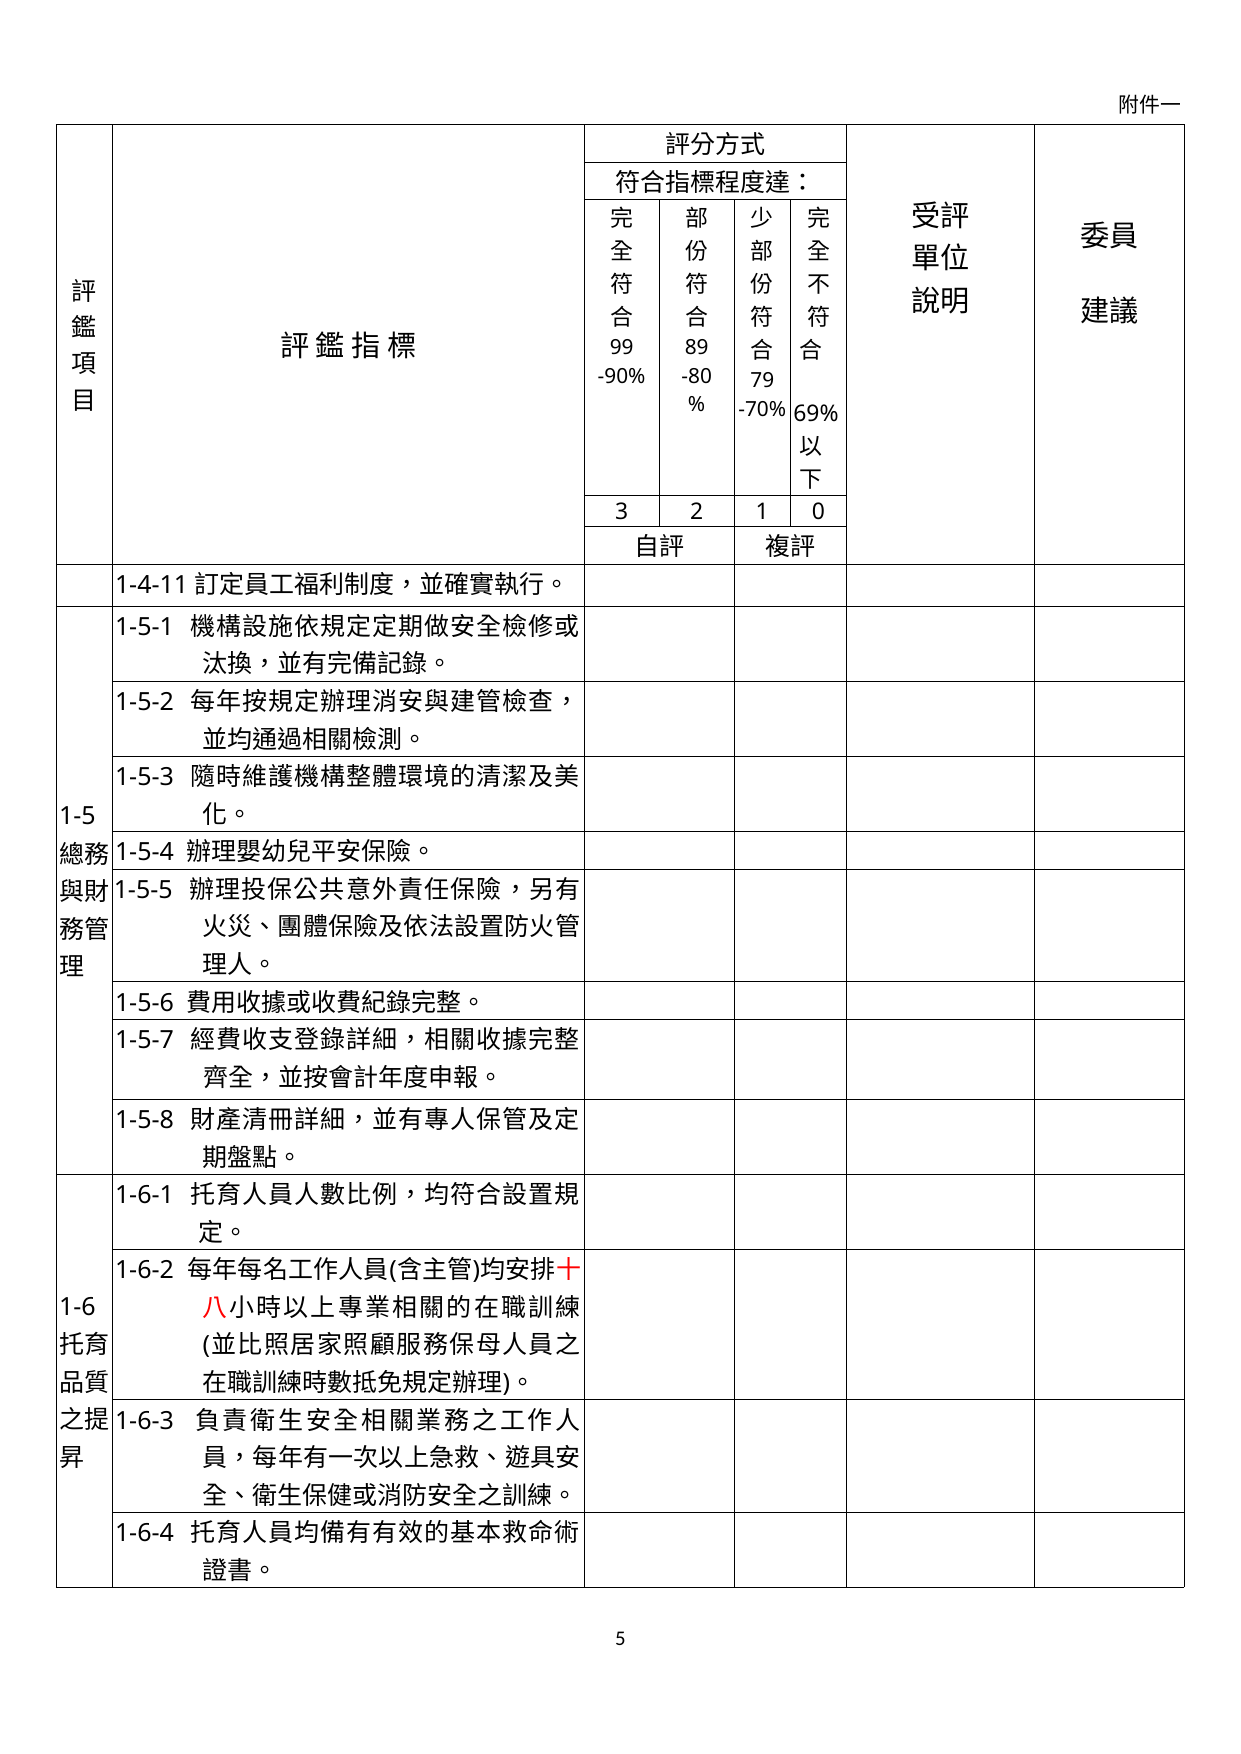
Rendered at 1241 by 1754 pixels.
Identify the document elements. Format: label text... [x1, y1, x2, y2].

table_cell [585, 607, 734, 681]
table_cell 複評 [735, 527, 846, 563]
table_cell [735, 565, 846, 606]
table_cell [735, 832, 846, 869]
table_cell [735, 1175, 846, 1249]
table_cell [1035, 870, 1184, 981]
table_cell [847, 1100, 1034, 1174]
table_cell [585, 870, 734, 981]
table_cell [1035, 832, 1184, 869]
table_cell [585, 1400, 734, 1512]
table_cell [1035, 565, 1184, 606]
table_cell [847, 1020, 1034, 1099]
table_cell 1-6-4 托育人員均備有有效的基本救命術證書。 [113, 1513, 584, 1587]
table_cell [1035, 607, 1184, 681]
table_cell [735, 1400, 846, 1512]
table_cell [1035, 757, 1184, 831]
table_cell [735, 1513, 846, 1587]
table_cell [735, 982, 846, 1019]
table_cell 1-6-1 托育人員人數比例，均符合設置規定。 [113, 1175, 584, 1249]
table_cell [585, 682, 734, 756]
table_cell 1-6-2 每年每名工作人員(含主管)均安排十八小時以上專業相關的在職訓練(並比照居家照顧服務保母人員之在職訓練時數抵免規定辦理)。 [113, 1250, 584, 1399]
table_cell 1-5-2 每年按規定辦理消安與建管檢查，並均通過相關檢測。 [113, 682, 584, 756]
table_cell 1-5-4 辦理嬰幼兒平安保險。 [113, 832, 584, 869]
table_cell 3 [585, 496, 659, 526]
table_cell 完 全 符 合 99 -90% [585, 200, 659, 494]
table_cell 1-5-6 費用收據或收費紀錄完整。 [113, 982, 584, 1019]
table_cell [847, 1250, 1034, 1399]
table_cell [585, 1100, 734, 1174]
table_cell 1-6-3 負責衛生安全相關業務之工作人員，每年有一次以上急救、遊具安全、衛生保健或消防安全之訓練。 [113, 1400, 584, 1512]
table_cell [847, 1513, 1034, 1587]
table_cell [585, 565, 734, 606]
table_cell 完 全 不 符 合 69% 以 下 [791, 200, 846, 494]
table_cell [735, 1100, 846, 1174]
table_cell 1-4-11 訂定員工福利制度，並確實執行。 [113, 565, 584, 606]
table_cell 1-6 托育 品質 之提 昇 [57, 1175, 112, 1587]
table_header 評分方式 [585, 125, 846, 162]
table_cell 2 [660, 496, 734, 526]
table_cell [847, 1175, 1034, 1249]
table_cell [585, 1250, 734, 1399]
table_cell 部 份 符 合 89 -80 % [660, 200, 734, 494]
table_header 評 鑑 項 目 [57, 125, 112, 563]
table_cell [585, 832, 734, 869]
table_cell [847, 682, 1034, 756]
table_cell [1035, 1400, 1184, 1512]
table_cell 1-5-1 機構設施依規定定期做安全檢修或汰換，並有完備記錄。 [113, 607, 584, 681]
table_cell 符合指標程度達： [585, 163, 846, 199]
table_cell [847, 870, 1034, 981]
table_cell [847, 607, 1034, 681]
table_cell [585, 757, 734, 831]
table_cell [847, 1400, 1034, 1512]
table_cell [585, 982, 734, 1019]
table_cell [847, 982, 1034, 1019]
table_cell 1 [735, 496, 790, 526]
table_cell 1-5-3 隨時維護機構整體環境的清潔及美化。 [113, 757, 584, 831]
table_cell 1-5 總務 與財 務管 理 [57, 607, 112, 1174]
table_cell [585, 1175, 734, 1249]
table_cell 自評 [585, 527, 734, 563]
table_cell [1035, 1250, 1184, 1399]
table_cell [735, 607, 846, 681]
table_cell [847, 832, 1034, 869]
table_cell [1035, 1175, 1184, 1249]
table_cell [1035, 1100, 1184, 1174]
table_cell [1035, 682, 1184, 756]
table_cell [57, 565, 112, 606]
table_cell 少 部 份 符 合 79 -70% [735, 200, 790, 494]
table_cell 1-5-5 辦理投保公共意外責任保險，另有火災、團體保險及依法設置防火管理人。 [113, 870, 584, 981]
table_cell [735, 870, 846, 981]
table_cell [735, 1020, 846, 1099]
table_cell [1035, 1513, 1184, 1587]
table_cell [1035, 1020, 1184, 1099]
table_cell [735, 757, 846, 831]
table_cell 1-5-7 經費收支登錄詳細，相關收據完整齊全，並按會計年度申報。 [113, 1020, 584, 1099]
table_header 受評 單位 說明 [847, 125, 1034, 563]
table_cell [1035, 982, 1184, 1019]
table_cell [847, 757, 1034, 831]
table_header 評 鑑 指 標 [113, 125, 584, 563]
table_cell [735, 1250, 846, 1399]
table_cell [735, 682, 846, 756]
table_cell [847, 565, 1034, 606]
table_cell 0 [791, 496, 846, 526]
table_cell 1-5-8 財產清冊詳細，並有專人保管及定期盤點。 [113, 1100, 584, 1174]
table_cell [585, 1513, 734, 1587]
table_cell [585, 1020, 734, 1099]
table_header 委員 建議 [1035, 125, 1184, 563]
